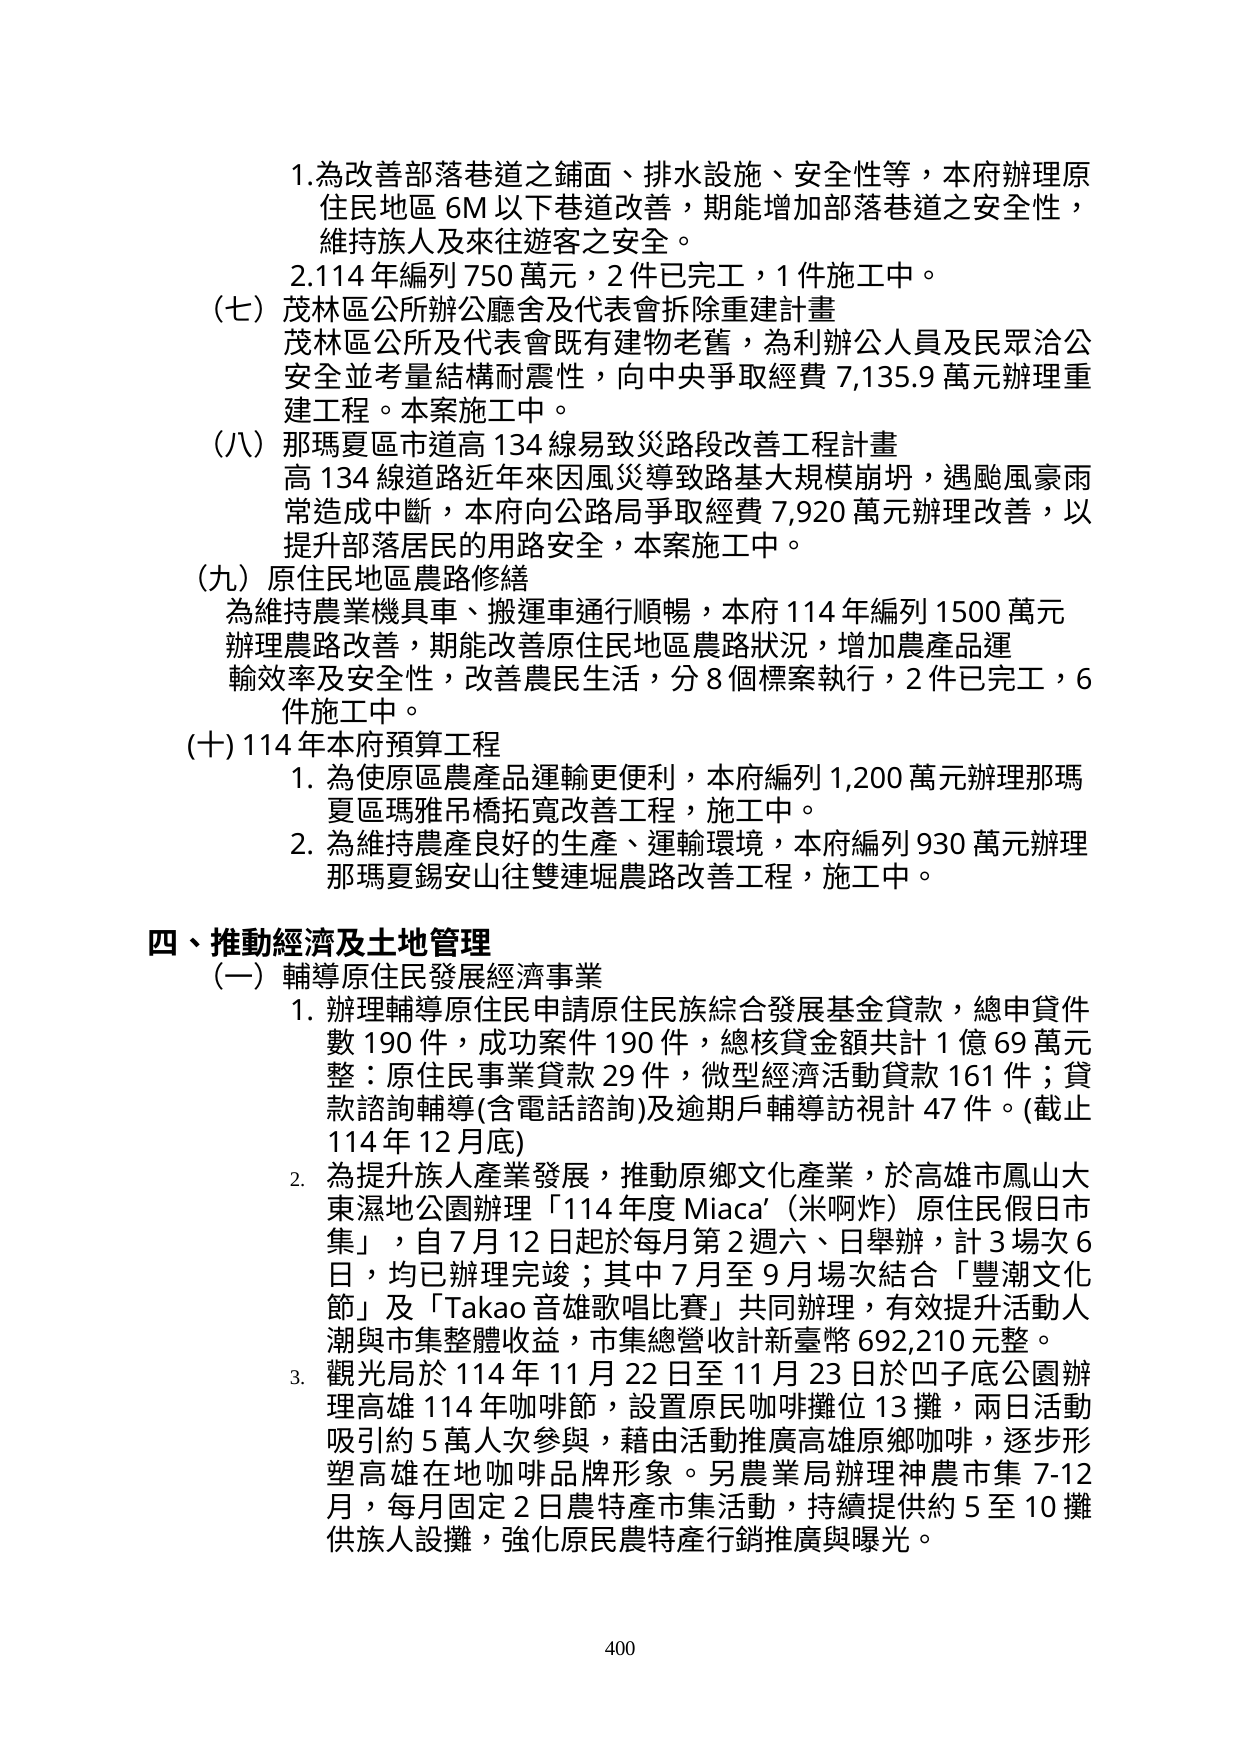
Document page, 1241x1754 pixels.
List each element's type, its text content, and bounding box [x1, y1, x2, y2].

list 辦理輔導原住民申請原住民族綜合發展基金貸款，總申貸件數190件，成功案件190件，總核貸金額共計1億69萬元整：原住民事業貸款29件，微型經濟活動貸款161件；貸款諮詢輔導(含電話諮詢)及逾期戶輔導訪視計47件。(截止114年12月底) [289, 994, 1092, 1159]
text (十) 114年本府預算工程 [164, 729, 1092, 762]
list 為維持農產良好的生產、運輸環境，本府編列930萬元辦理那瑪夏錫安山往雙連堀農路改善工程，施工中。 [289, 828, 1092, 894]
text （九）原住民地區農路修繕 [164, 563, 1092, 596]
text 四、推動經濟及土地管理 [148, 928, 1092, 961]
text 2.114年編列750萬元，2件已完工，1件施工中。 [289, 259, 1092, 293]
text （八）那瑪夏區市道高134線易致災路段改善工程計畫 [195, 428, 1092, 462]
text 茂林區公所及代表會既有建物老舊，為利辦公人員及民眾洽公安全並考量結構耐震性，向中央爭取經費7,135.9萬元辦理重建工程。本案施工中。 [283, 327, 1092, 428]
list 為提升族人產業發展，推動原鄉文化產業，於高雄市鳳山大東濕地公園辦理「114年度Miaca’（米啊炸）原住民假日市集」，自7月12日起於每月第2週六、日舉辦，計3場次6日，均已辦理完竣；其中7月至9月場次結合「豐潮文化節」及「Takao音雄歌唱比賽」共同辦理，有效提升活動人潮與市集整體收益，市集總營收計新臺幣692,210元整。 [289, 1159, 1092, 1358]
text 輸效率及安全性，改善農民生活，分8個標案執行，2件已完工，6件施工中。 [164, 663, 1092, 729]
list 為使原區農產品運輸更便利，本府編列1,200萬元辦理那瑪夏區瑪雅吊橋拓寬改善工程，施工中。 [289, 762, 1092, 828]
text 1.為改善部落巷道之鋪面、排水設施、安全性等，本府辦理原住民地區6M以下巷道改善，期能增加部落巷道之安全性，維持族人及來往遊客之安全。 [289, 158, 1092, 259]
text （一）輔導原住民發展經濟事業 [195, 961, 1092, 994]
list 觀光局於114年11月22日至11月23日於凹子底公園辦理高雄114年咖啡節，設置原民咖啡攤位13攤，兩日活動吸引約5萬人次參與，藉由活動推廣高雄原鄉咖啡，逐步形塑高雄在地咖啡品牌形象。另農業局辦理神農市集7-12月，每月固定2日農特產市集活動，持續提供約5至10攤供族人設攤，強化原民農特產行銷推廣與曝光。 [289, 1358, 1092, 1557]
text 為維持農業機具車、搬運車通行順暢，本府114年編列1500萬元 [164, 596, 1092, 629]
text 高134線道路近年來因風災導致路基大規模崩坍，遇颱風豪雨常造成中斷，本府向公路局爭取經費7,920萬元辦理改善，以提升部落居民的用路安全，本案施工中。 [283, 462, 1092, 563]
text （七）茂林區公所辦公廳舍及代表會拆除重建計畫 [195, 293, 1092, 327]
text 辦理農路改善，期能改善原住民地區農路狀況，增加農產品運 [164, 629, 1092, 663]
